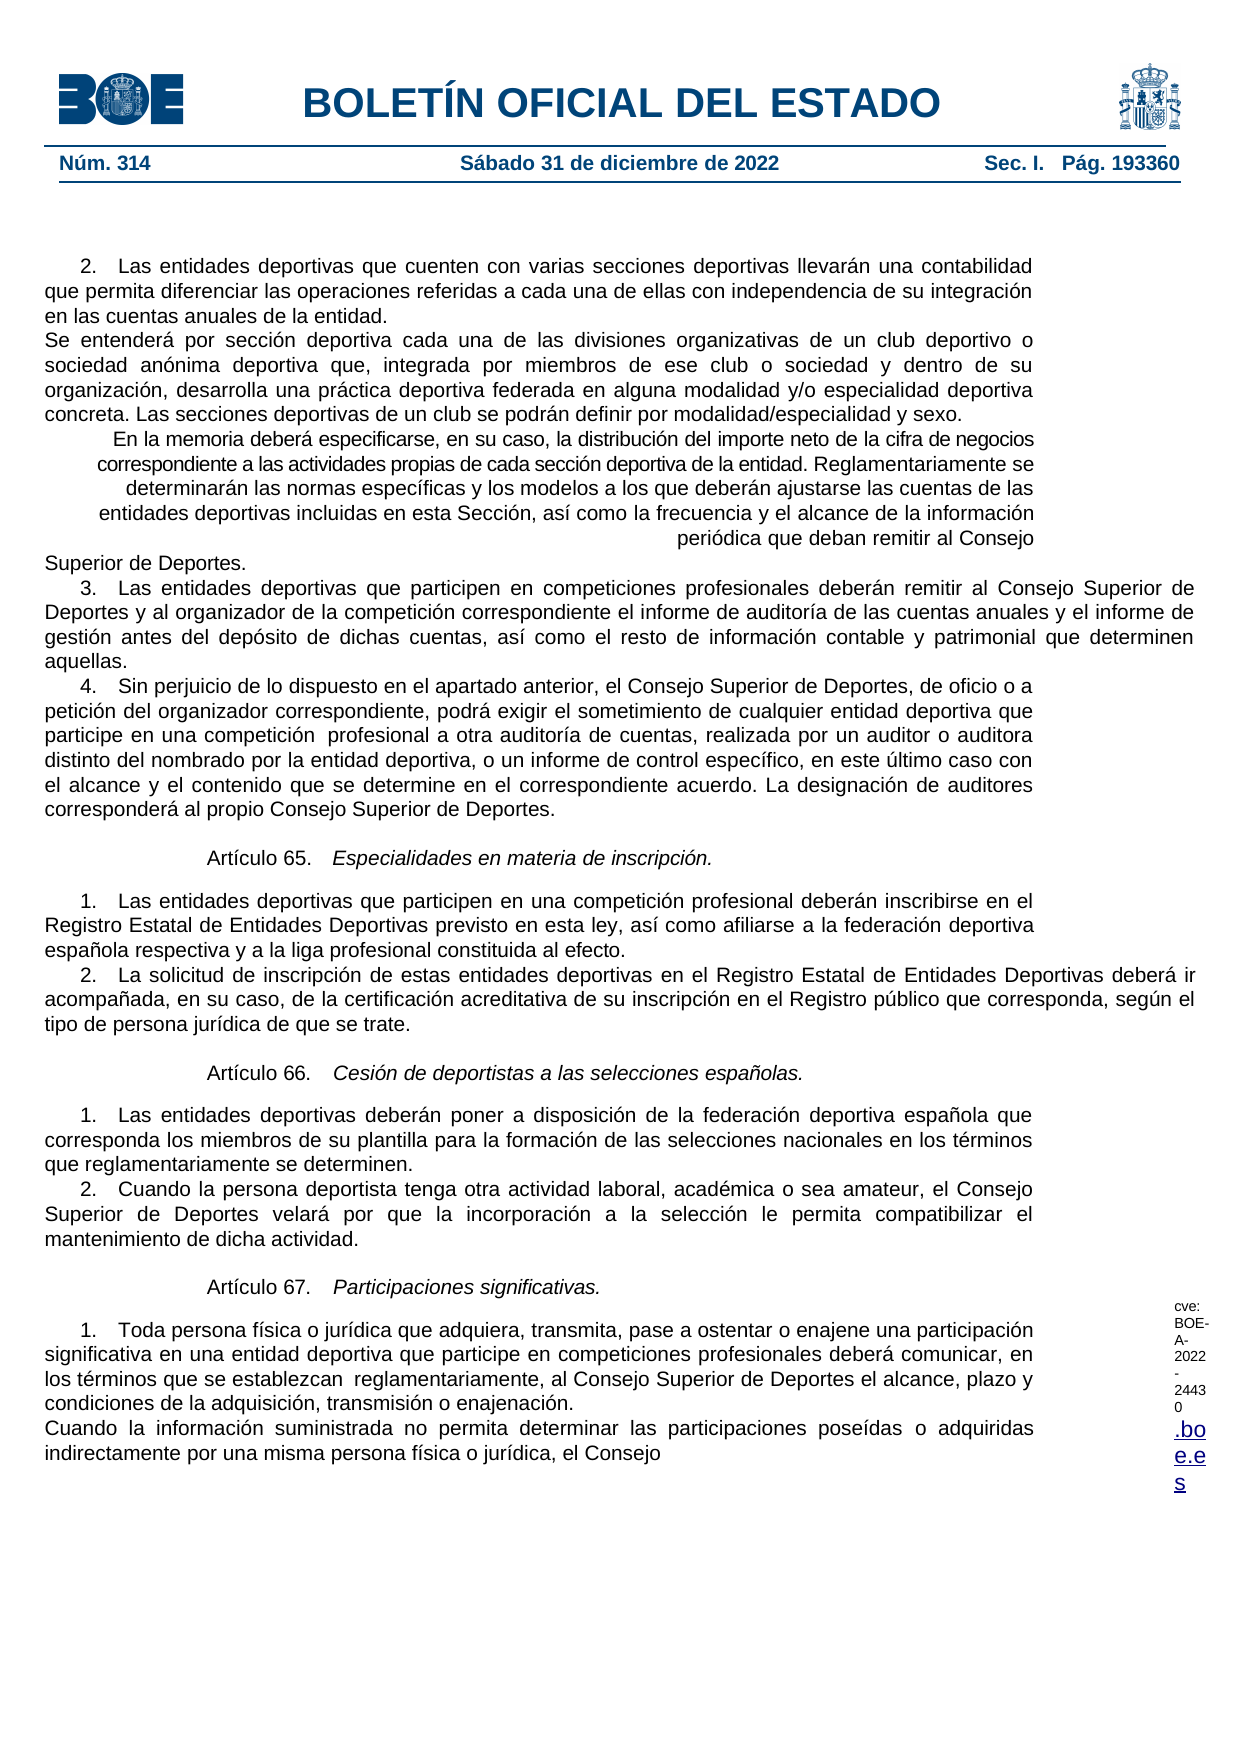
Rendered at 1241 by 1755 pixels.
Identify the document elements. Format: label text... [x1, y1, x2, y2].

list Las entidades deportivas que participen en una competición profesional deberán inscribirse en el Registro Estatal de Entidades Deportivas previsto en esta ley, así como afiliarse a la federación deportiva española respectiva y a la liga profesional constituida al efecto. [44, 889, 1034, 962]
text Artículo 66. Cesión de deportistas a las selecciones españolas. [207, 1060, 1196, 1084]
list Las entidades deportivas que cuenten con varias secciones deportivas llevarán una contabilidad que permita diferenciar las operaciones referidas a cada una de ellas con independencia de su integración en las cuentas anuales de la entidad. [44, 254, 1034, 327]
text Artículo 65. Especialidades en materia de inscripción. [207, 846, 1196, 870]
text Superior de Deportes. [44, 550, 1196, 574]
list Las entidades deportivas deberán poner a disposición de la federación deportiva española que corresponda los miembros de su plantilla para la formación de las selecciones nacionales en los términos que reglamentariamente se determinen. [44, 1103, 1034, 1176]
subtitle Núm. 314 Sábado 31 de diciembre de 2022 Sec. I. Pág. 193360 [59, 151, 1196, 175]
text Artículo 67. Participaciones significativas. [207, 1275, 1210, 1514]
text Verificable en https://www.boe.es [1174, 1416, 1210, 1514]
text Cuando la información suministrada no permita determinar las participaciones poseídas o adquiridas indirectamente por una misma persona física o jurídica, el Consejo [44, 1416, 1034, 1465]
text Se entenderá por sección deportiva cada una de las divisiones organizativas de un club deportivo o sociedad anónima deportiva que, integrada por miembros de ese club o sociedad y dentro de su organización, desarrolla una práctica deportiva federada en alguna modalidad y/o especialidad deportiva concreta. Las secciones deportivas de un club se podrán definir por modalidad/especialidad y sexo. [44, 328, 1034, 426]
list Sin perjuicio de lo dispuesto en el apartado anterior, el Consejo Superior de Deportes, de oficio o a petición del organizador correspondiente, podrá exigir el sometimiento de cualquier entidad deportiva que participe en una competición profesional a otra auditoría de cuentas, realizada por un auditor o auditora distinto del nombrado por la entidad deportiva, o un informe de control específico, en este último caso con el alcance y el contenido que se determine en el correspondiente acuerdo. La designación de auditores corresponderá al propio Consejo Superior de Deportes. [44, 674, 1034, 821]
list La solicitud de inscripción de estas entidades deportivas en el Registro Estatal de Entidades Deportivas deberá ir acompañada, en su caso, de la certificación acreditativa de su inscripción en el Registro público que corresponda, según el tipo de persona jurídica de que se trate. [44, 963, 1196, 1036]
text En la memoria deberá especificarse, en su caso, la distribución del importe neto de la cifra de negocios correspondiente a las actividades propias de cada sección deportiva de la entidad. Reglamentariamente se determinarán las normas específicas y los modelos a los que deberán ajustarse las cuentas de las entidades deportivas incluidas en esta Sección, así como la frecuencia y el alcance de la información periódica que deban remitir al Consejo [44, 427, 1034, 549]
list Las entidades deportivas que participen en competiciones profesionales deberán remitir al Consejo Superior de Deportes y al organizador de la competición correspondiente el informe de auditoría de las cuentas anuales y el informe de gestión antes del depósito de dichas cuentas, así como el resto de información contable y patrimonial que determinen aquellas. [44, 575, 1196, 673]
text cve: BOE-A-2022-24430 [1174, 1298, 1210, 1415]
list Toda persona física o jurídica que adquiera, transmita, pase a ostentar o enajene una participación significativa en una entidad deportiva que participe en competiciones profesionales deberá comunicar, en los términos que se establezcan reglamentariamente, al Consejo Superior de Deportes el alcance, plazo y condiciones de la adquisición, transmisión o enajenación. [44, 1317, 1034, 1415]
list Cuando la persona deportista tenga otra actividad laboral, académica o sea amateur, el Consejo Superior de Deportes velará por que la incorporación a la selección le permita compatibilizar el mantenimiento de dicha actividad. [44, 1177, 1034, 1250]
